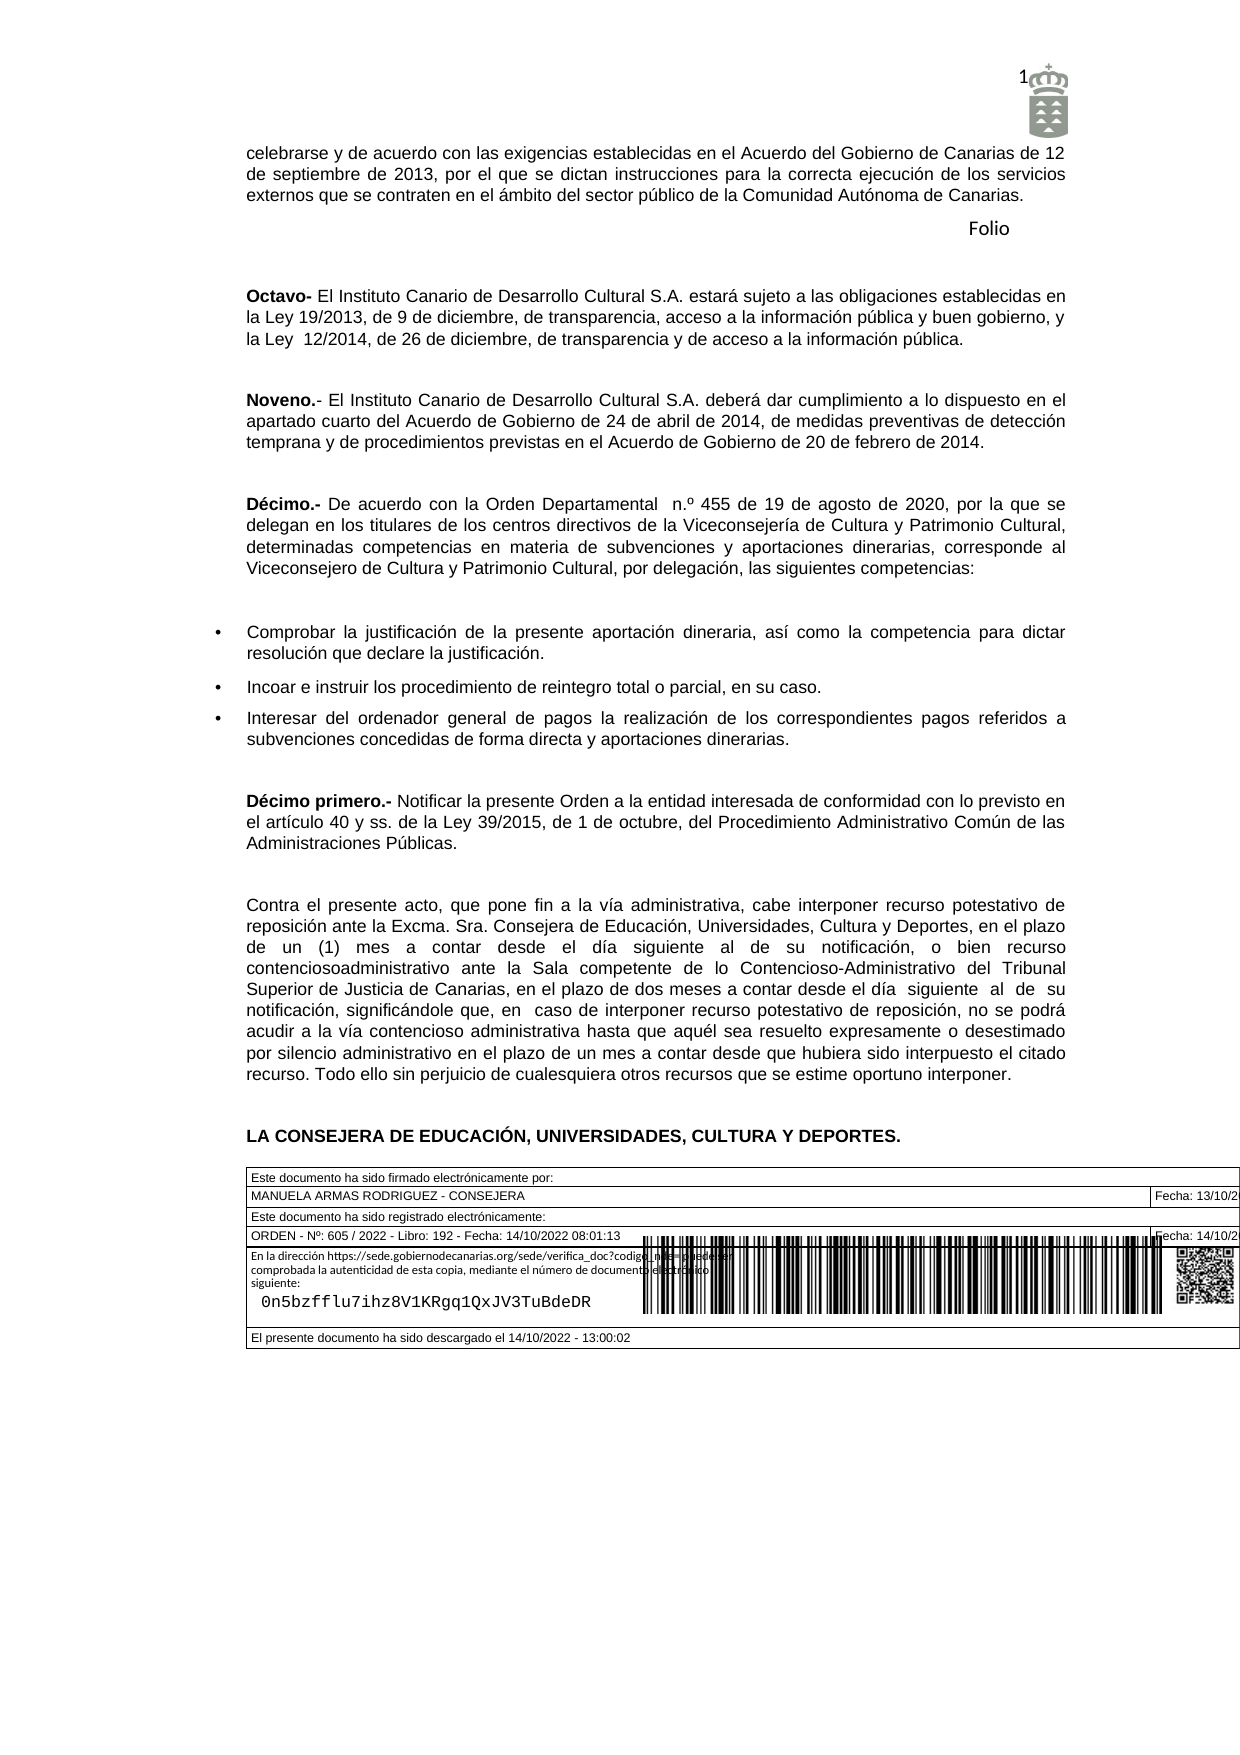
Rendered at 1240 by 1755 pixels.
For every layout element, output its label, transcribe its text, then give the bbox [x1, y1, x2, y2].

text Noveno.- El Instituto Canario de Desarrollo Cultural S.A. deberá dar cumplimiento a lo dispuesto en el apartado cuarto del Acuerdo de Gobierno de 24 de abril de 2014, de medidas preventivas de detección temprana y de procedimientos previstas en el Acuerdo de Gobierno de 20 de febrero de 2014. [246, 390, 1067, 453]
text Octavo- El Instituto Canario de Desarrollo Cultural S.A. estará sujeto a las obligaciones establecidas en la Ley 19/2013, de 9 de diciembre, de transparencia, acceso a la información pública y buen gobierno, y la Ley 12/2014, de 26 de diciembre, de transparencia y de acceso a la información pública. [246, 286, 1067, 349]
text Décimo.- De acuerdo con la Orden Departamental n.º 455 de 19 de agosto de 2020, por la que se delegan en los titulares de los centros directivos de la Viceconsejería de Cultura y Patrimonio Cultural, determinadas competencias en materia de subvenciones y aportaciones dinerarias, corresponde al Viceconsejero de Cultura y Patrimonio Cultural, por delegación, las siguientes competencias: [246, 494, 1067, 578]
list Interesar del ordenador general de pagos la realización de los correspondientes pagos referidos a subvenciones concedidas de forma directa y aportaciones dinerarias. [215, 707, 1067, 749]
text Contra el presente acto, que pone fin a la vía administrativa, cabe interponer recurso potestativo de reposición ante la Excma. Sra. Consejera de Educación, Universidades, Cultura y Deportes, en el plazo de un (1) mes a contar desde el día siguiente al de su notificación, o bien recurso contenciosoadministrativo ante la Sala competente de lo Contencioso-Administrativo del Tribunal Superior de Justicia de Canarias, en el plazo de dos meses a contar desde el día siguiente al de su notificación, significándole que, en caso de interponer recurso potestativo de reposición, no se podrá acudir a la vía contencioso administrativa hasta que aquél sea resuelto expresamente o desestimado por silencio administrativo en el plazo de un mes a contar desde que hubiera sido interpuesto el citado recurso. Todo ello sin perjuicio de cualesquiera otros recursos que se estime oportuno interponer. [246, 894, 1067, 1084]
list Incoar e instruir los procedimiento de reintegro total o parcial, en su caso. [215, 677, 1067, 697]
text LA CONSEJERA DE EDUCACIÓN, UNIVERSIDADES, CULTURA Y DEPORTES. [246, 1125, 1065, 1146]
text Décimo primero.- Notificar la presente Orden a la entidad interesada de conformidad con lo previsto en el artículo 40 y ss. de la Ley 39/2015, de 1 de octubre, del Procedimiento Administrativo Común de las Administraciones Públicas. [246, 790, 1067, 853]
text celebrarse y de acuerdo con las exigencias establecidas en el Acuerdo del Gobierno de Canarias de 12 de septiembre de 2013, por el que se dictan instrucciones para la correcta ejecución de los servicios externos que se contraten en el ámbito del sector público de la Comunidad Autónoma de Canarias. [246, 143, 1067, 205]
subtitle Folio [247, 215, 1014, 241]
list Comprobar la justificación de la presente aportación dineraria, así como la competencia para dictar resolución que declare la justificación. [215, 622, 1067, 663]
